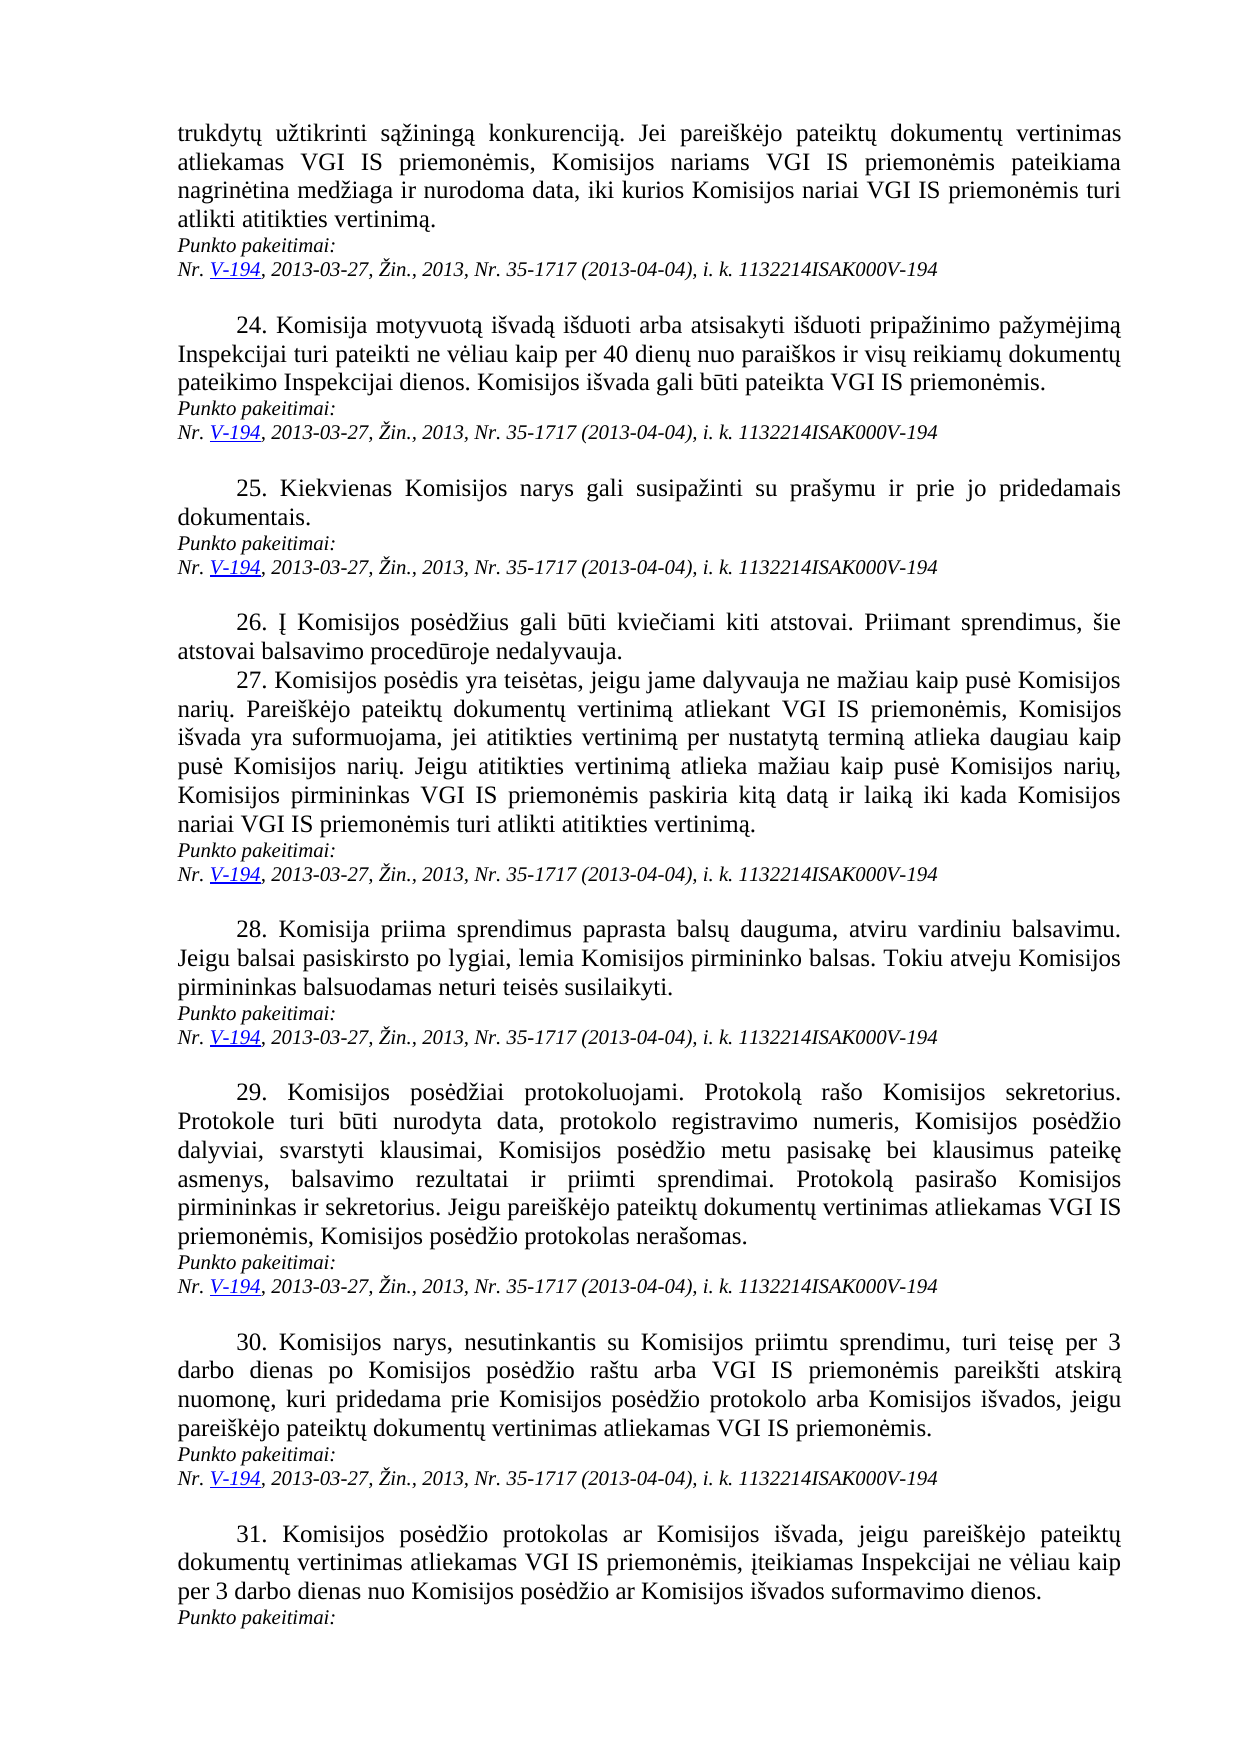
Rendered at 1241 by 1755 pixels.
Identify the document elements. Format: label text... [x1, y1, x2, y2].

text Punkto pakeitimai: [177, 1442, 1122, 1466]
text Nr. V-194, 2013-03-27, Žin., 2013, Nr. 35-1717 (2013-04-04), i. k. 1132214ISAK000V-194 [177, 257, 1122, 281]
text Punkto pakeitimai: [177, 396, 1122, 420]
text 25. Kiekvienas Komisijos narys gali susipažinti su prašymu ir prie jo pridedamais dokumentais. [177, 473, 1122, 531]
text 31. Komisijos posėdžio protokolas ar Komisijos išvada, jeigu pareiškėjo pateiktų dokumentų vertinimas atliekamas VGI IS priemonėmis, įteikiamas Inspekcijai ne vėliau kaip per 3 darbo dienas nuo Komisijos posėdžio ar Komisijos išvados suformavimo dienos. [177, 1519, 1122, 1605]
text 29. Komisijos posėdžiai protokoluojami. Protokolą rašo Komisijos sekretorius. Protokole turi būti nurodyta data, protokolo registravimo numeris, Komisijos posėdžio dalyviai, svarstyti klausimai, Komisijos posėdžio metu pasisakę bei klausimus pateikę asmenys, balsavimo rezultatai ir priimti sprendimai. Protokolą pasirašo Komisijos pirmininkas ir sekretorius. Jeigu pareiškėjo pateiktų dokumentų vertinimas atliekamas VGI IS priemonėmis, Komisijos posėdžio protokolas nerašomas. [177, 1077, 1122, 1250]
text 26. Į Komisijos posėdžius gali būti kviečiami kiti atstovai. Priimant sprendimus, šie atstovai balsavimo procedūroje nedalyvauja. [177, 607, 1122, 665]
text 28. Komisija priima sprendimus paprasta balsų dauguma, atviru vardiniu balsavimu. Jeigu balsai pasiskirsto po lygiai, lemia Komisijos pirmininko balsas. Tokiu atveju Komisijos pirmininkas balsuodamas neturi teisės susilaikyti. [177, 914, 1122, 1001]
text Punkto pakeitimai: [177, 1605, 1122, 1629]
text trukdytų užtikrinti sąžiningą konkurenciją. Jei pareiškėjo pateiktų dokumentų vertinimas atliekamas VGI IS priemonėmis, Komisijos nariams VGI IS priemonėmis pateikiama nagrinėtina medžiaga ir nurodoma data, iki kurios Komisijos nariai VGI IS priemonėmis turi atlikti atitikties vertinimą. [177, 118, 1122, 233]
text Nr. V-194, 2013-03-27, Žin., 2013, Nr. 35-1717 (2013-04-04), i. k. 1132214ISAK000V-194 [177, 1025, 1122, 1049]
text Punkto pakeitimai: [177, 1250, 1122, 1274]
text Punkto pakeitimai: [177, 837, 1122, 862]
text Nr. V-194, 2013-03-27, Žin., 2013, Nr. 35-1717 (2013-04-04), i. k. 1132214ISAK000V-194 [177, 862, 1122, 886]
text 27. Komisijos posėdis yra teisėtas, jeigu jame dalyvauja ne mažiau kaip pusė Komisijos narių. Pareiškėjo pateiktų dokumentų vertinimą atliekant VGI IS priemonėmis, Komisijos išvada yra suformuojama, jei atitikties vertinimą per nustatytą terminą atlieka daugiau kaip pusė Komisijos narių. Jeigu atitikties vertinimą atlieka mažiau kaip pusė Komisijos narių, Komisijos pirmininkas VGI IS priemonėmis paskiria kitą datą ir laiką iki kada Komisijos nariai VGI IS priemonėmis turi atlikti atitikties vertinimą. [177, 665, 1122, 837]
text Nr. V-194, 2013-03-27, Žin., 2013, Nr. 35-1717 (2013-04-04), i. k. 1132214ISAK000V-194 [177, 1274, 1122, 1298]
text 30. Komisijos narys, nesutinkantis su Komisijos priimtu sprendimu, turi teisę per 3 darbo dienas po Komisijos posėdžio raštu arba VGI IS priemonėmis pareikšti atskirą nuomonę, kuri pridedama prie Komisijos posėdžio protokolo arba Komisijos išvados, jeigu pareiškėjo pateiktų dokumentų vertinimas atliekamas VGI IS priemonėmis. [177, 1327, 1122, 1442]
text Nr. V-194, 2013-03-27, Žin., 2013, Nr. 35-1717 (2013-04-04), i. k. 1132214ISAK000V-194 [177, 420, 1122, 444]
text Punkto pakeitimai: [177, 1001, 1122, 1025]
text Nr. V-194, 2013-03-27, Žin., 2013, Nr. 35-1717 (2013-04-04), i. k. 1132214ISAK000V-194 [177, 1466, 1122, 1490]
text Punkto pakeitimai: [177, 233, 1122, 257]
text 24. Komisija motyvuotą išvadą išduoti arba atsisakyti išduoti pripažinimo pažymėjimą Inspekcijai turi pateikti ne vėliau kaip per 40 dienų nuo paraiškos ir visų reikiamų dokumentų pateikimo Inspekcijai dienos. Komisijos išvada gali būti pateikta VGI IS priemonėmis. [177, 310, 1122, 396]
text Punkto pakeitimai: [177, 531, 1122, 555]
text Nr. V-194, 2013-03-27, Žin., 2013, Nr. 35-1717 (2013-04-04), i. k. 1132214ISAK000V-194 [177, 555, 1122, 579]
